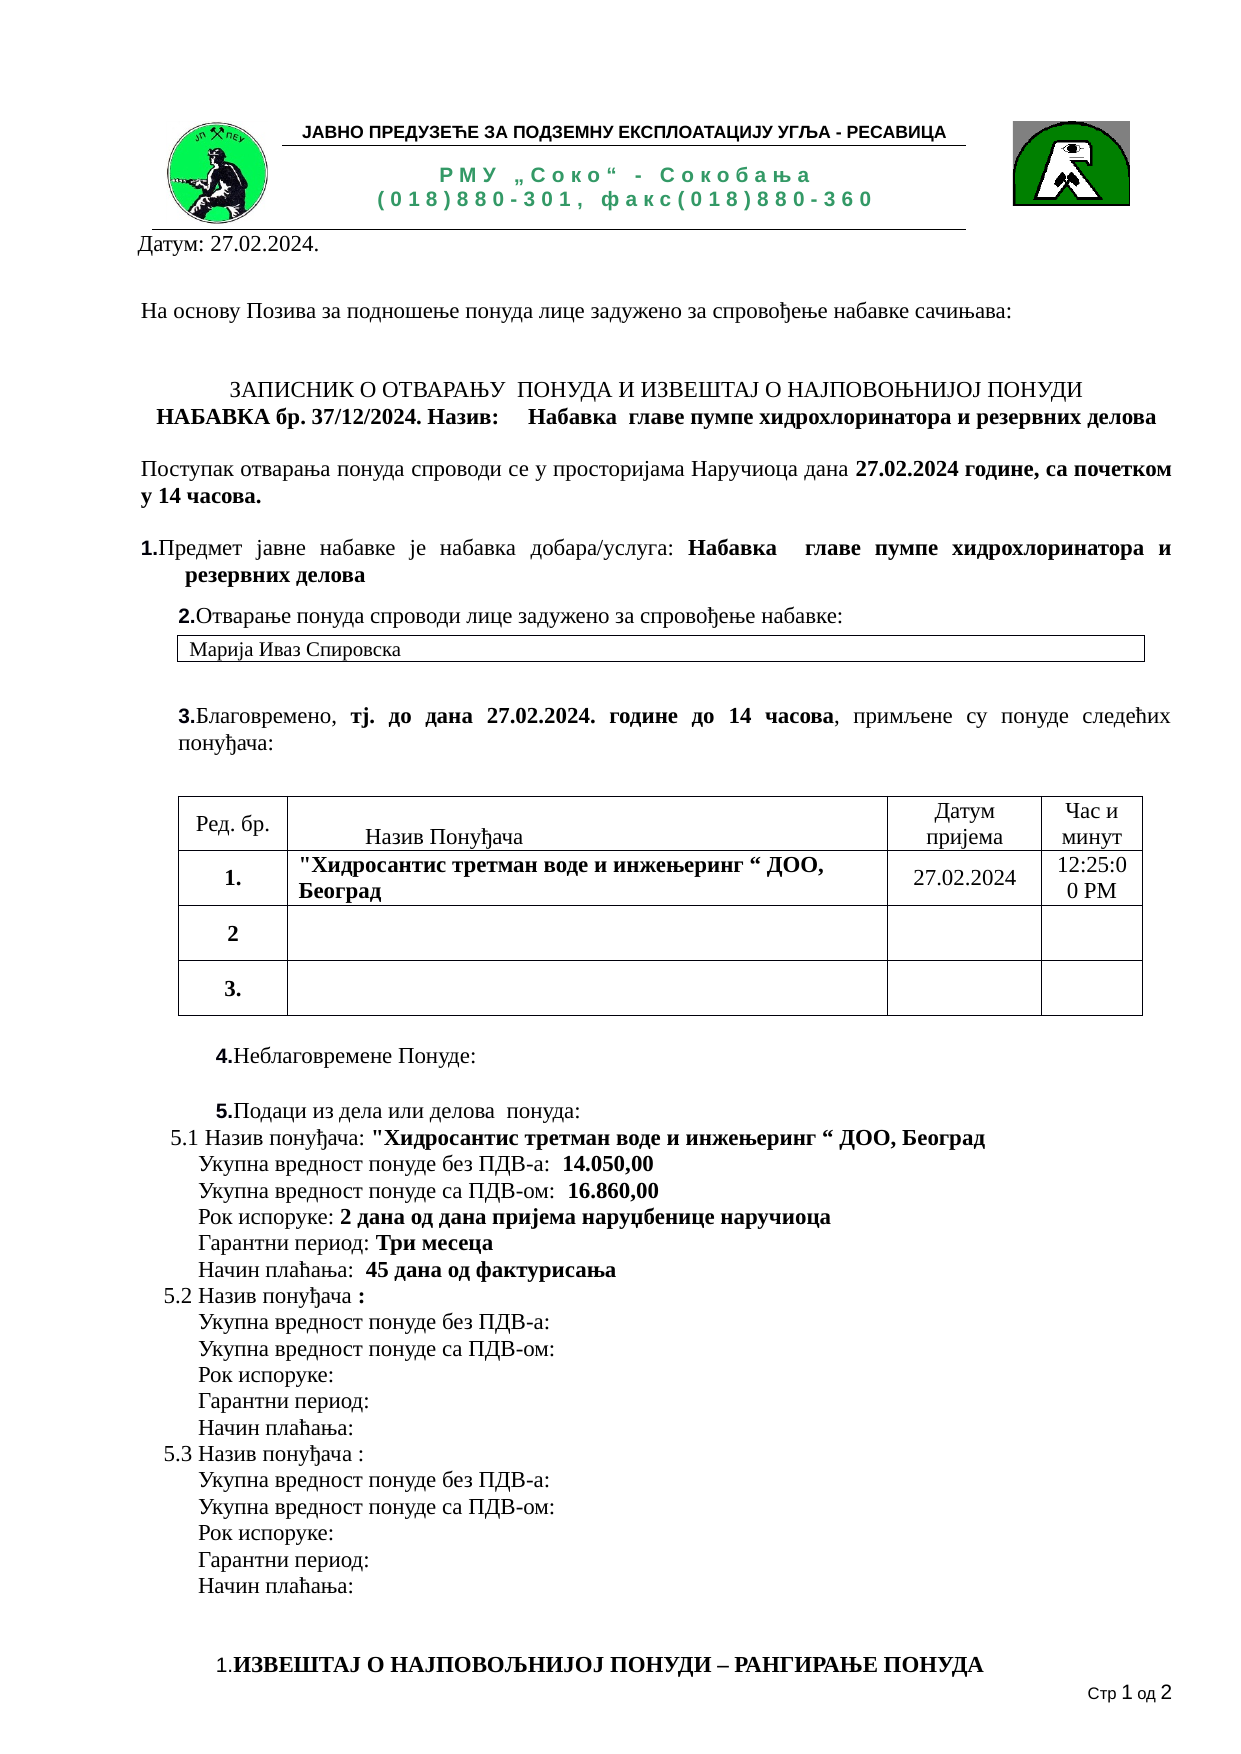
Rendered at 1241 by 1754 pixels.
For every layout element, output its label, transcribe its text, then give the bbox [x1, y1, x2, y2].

text НАБАВКА бр. 37/12/2024. Назив: Набавка главе пумпе хидрохлоринатора и резервних делова [141, 403, 1172, 429]
text Укупна вредност понуде са ПДВ-ом: 16.860,00 [141, 1177, 1172, 1203]
text Начин плаћања: [141, 1572, 1172, 1598]
table_cell [288, 906, 887, 960]
table_header Ред. бр. [179, 797, 287, 849]
text Датум: 27.02.2024. [103, 230, 1174, 257]
picture [166, 121, 268, 224]
list Благовремено, тј. до дана 27.02.2024. године до 14 часова, примљене су понуде следећих понуђача: [178, 702, 1172, 755]
text Рок испоруке: [141, 1519, 1172, 1546]
table_header Час и минут [1042, 797, 1142, 849]
table_cell [1042, 961, 1142, 1015]
table_cell 3. [179, 961, 287, 1015]
text Укупна вредност понуде без ПДВ-а: 14.050,00 [141, 1150, 1172, 1177]
text ЗАПИСНИК О ОТВАРАЊУ ПОНУДА И ИЗВЕШТАЈ О НАЈПОВОЊНИЈОЈ ПОНУДИ [141, 376, 1172, 403]
table_cell 1. [179, 851, 287, 905]
table_cell [888, 961, 1041, 1015]
text Укупна вредност понуде без ПДВ-а: [141, 1308, 1172, 1335]
table_header ЈАВНО ПРЕДУЗЕЋЕ ЗА ПОДЗЕМНУ ЕКСПЛОАТАЦИЈУ УГЉА - РЕСАВИЦА [282, 122, 966, 144]
table_cell "Хидросантис третман воде и инжењеринг “ ДОО, Београд [288, 851, 887, 905]
list Подаци из дела или делова понуда: [216, 1098, 1172, 1124]
table_cell 12:25:00 PM [1042, 851, 1142, 905]
list ИЗВЕШТАЈ О НАЈПОВОЉНИЈОЈ ПОНУДИ – РАНГИРАЊЕ ПОНУДА [216, 1651, 1172, 1677]
table_header [966, 122, 1177, 229]
text 5.1 Назив понуђача: "Хидросантис третман воде и инжењеринг “ ДОО, Београд [170, 1124, 1172, 1150]
table_header Назив Понуђача [288, 797, 887, 849]
text Гарантни период: Три месеца [141, 1229, 1172, 1256]
text Начин плаћања: 45 дана од фактурисања [141, 1256, 1172, 1282]
text Начин плаћања: [141, 1414, 1172, 1440]
text Гарантни период: [141, 1546, 1172, 1572]
table_cell [288, 961, 887, 1015]
list Неблаговремене Понуде: [216, 1042, 1172, 1069]
picture [1012, 121, 1130, 206]
table_header Датум пријема [888, 797, 1041, 849]
list Отварање понуда спроводи лице задужено за спровођење набавке: [178, 602, 1172, 628]
text Гарантни период: [141, 1387, 1172, 1414]
table_cell [888, 906, 1041, 960]
text Рок испоруке: [141, 1361, 1172, 1387]
text 5.3 Назив понуђача : [141, 1440, 1172, 1467]
table_cell 27.02.2024 [888, 851, 1041, 905]
text На основу Позива за подношење понуда лице задужено за спровођење набавке сачињава: [141, 297, 1172, 324]
table_header Марија Иваз Спировска [178, 636, 1144, 661]
table_cell 2 [179, 906, 287, 960]
text Поступак отварања понуда спроводи се у просторијама Наручиоца дана 27.02.2024 године, са почетком у 14 часова. [141, 455, 1172, 508]
table_cell РМУ „Соко“ - Сокобања (018)880-301, факс(018)880-360 [282, 146, 966, 229]
table_cell [1042, 906, 1142, 960]
text Укупна вредност понуде без ПДВ-а: [141, 1467, 1172, 1493]
table_header [152, 122, 282, 229]
list Предмет јавне набавке је набавка добара/услуга: Набавка главе пумпе хидрохлоринатора и резервних делова [141, 534, 1172, 587]
text 5.2 Назив понуђача : [141, 1282, 1172, 1308]
text Укупна вредност понуде са ПДВ-ом: [141, 1493, 1172, 1519]
text Рок испоруке: 2 дана од дана пријема наруџбенице наручиоца [141, 1203, 1172, 1229]
text Укупна вредност понуде са ПДВ-ом: [141, 1335, 1172, 1361]
